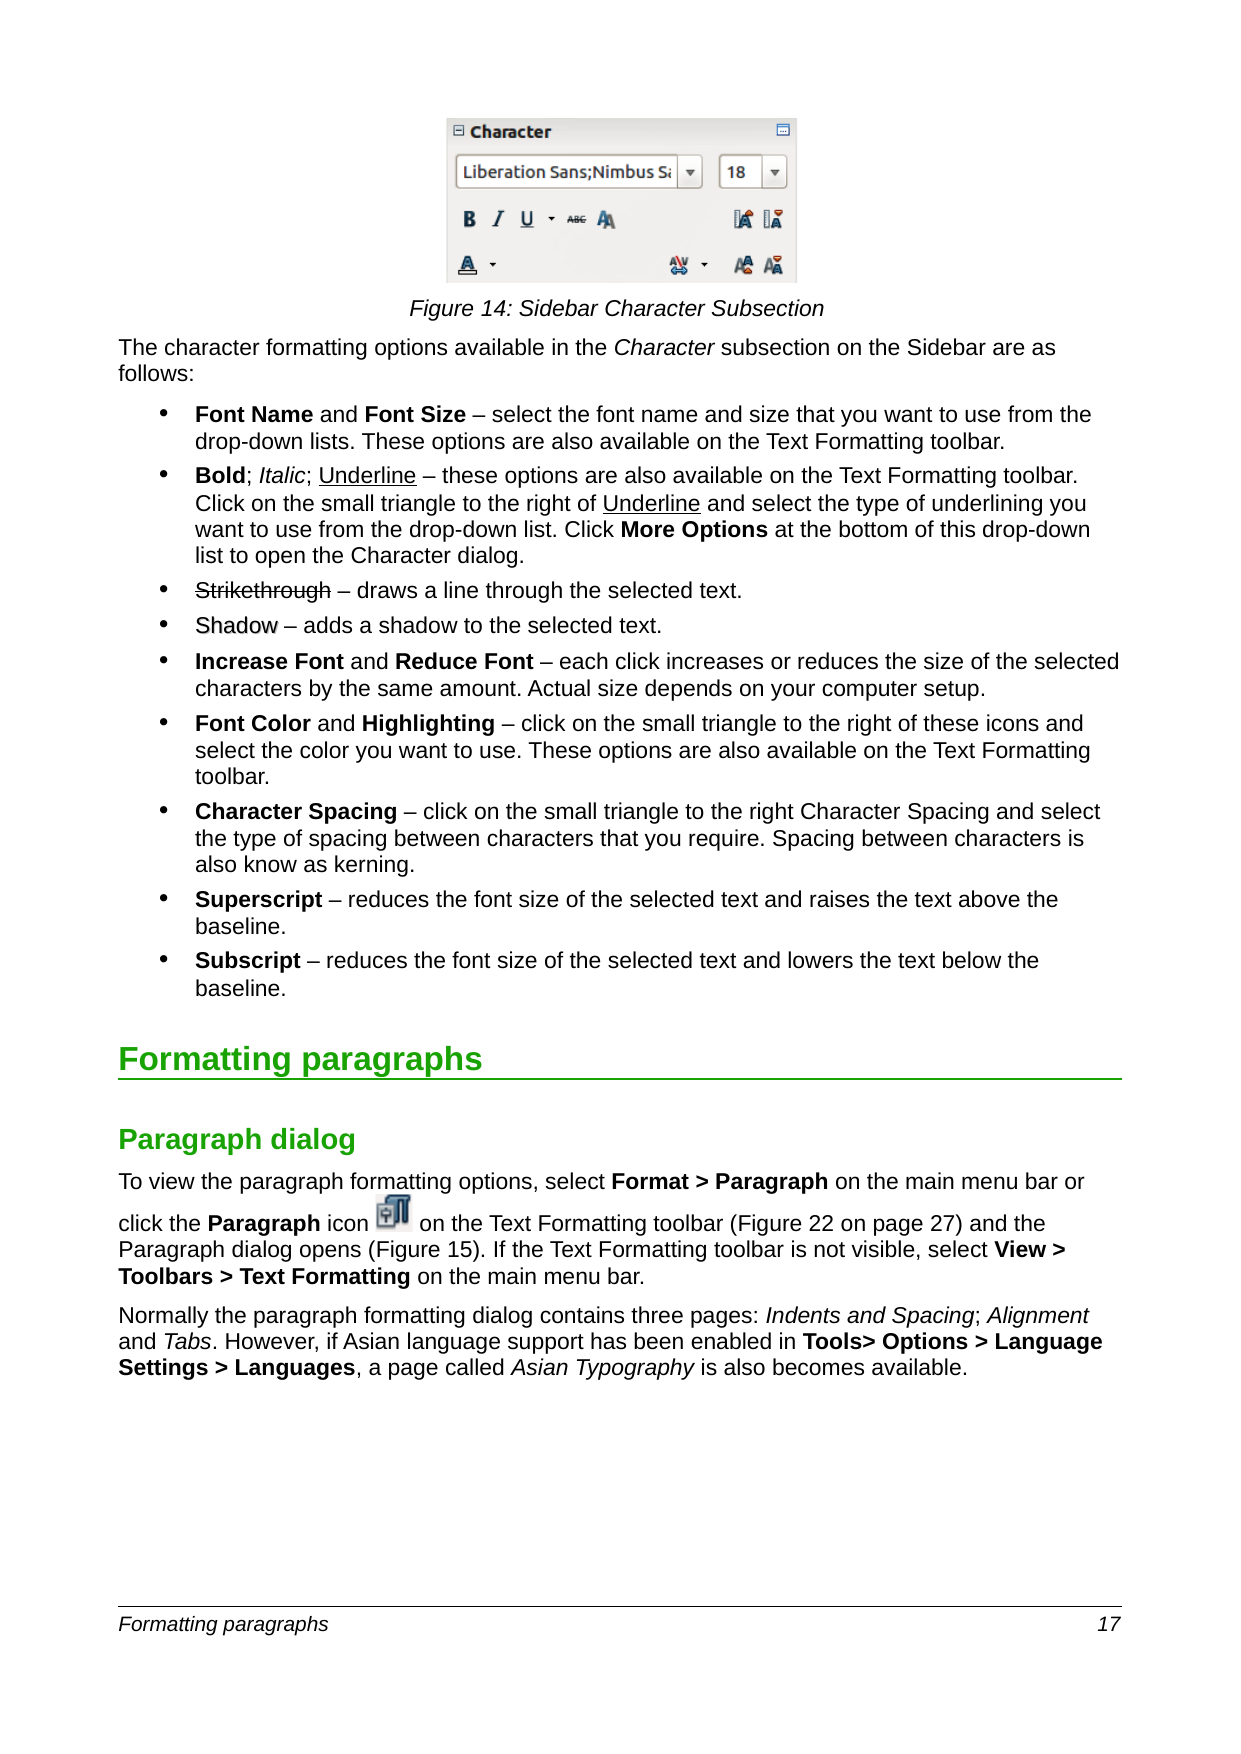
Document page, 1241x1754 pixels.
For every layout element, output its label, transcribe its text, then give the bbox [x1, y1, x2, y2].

list Character Spacing – click on the small triangle to the right Character Spacing and select the type of spacing between characters that you require. Spacing between characters is also know as kerning. [156, 796, 1122, 878]
list Subscript – reduces the font size of the selected text and lowers the text below the baseline. [156, 946, 1122, 1001]
list Font Color and Highlighting – click on the small triangle to the right of these icons and select the color you want to use. These options are also available on the Text Formatting toolbar. [156, 708, 1122, 789]
subtitle Formatting paragraphs [118, 1039, 1122, 1078]
subtitle Paragraph dialog [118, 1122, 1122, 1155]
text Normally the paragraph formatting dialog contains three pages: Indents and Spacing; Alignment and Tabs. However, if Asian language support has been enabled in Tools> Options > Language Settings > Languages, a page called Asian Typography is also becomes available. [118, 1302, 1122, 1381]
text Figure 14: Sidebar Character Subsection [409, 295, 831, 321]
text To view the paragraph formatting options, select Format > Paragraph on the main menu bar or click the Paragraph icon on the Text Formatting toolbar (Figure 22 on page ) and the Paragraph dialog opens (Figure 15). If the Text Formatting toolbar is not visible, select View > Toolbars > Text Formatting on the main menu bar. [118, 1168, 1122, 1289]
picture [443, 118, 798, 283]
list Shadow – adds a shadow to the selected text. [156, 611, 1122, 640]
list Bold; Italic; Underline – these options are also available on the Text Formatting toolbar. Click on the small triangle to the right of Underline and select the type of underlining you want to use from the drop-down list. Click More Options at the bottom of this drop-down list to open the Character dialog. [156, 461, 1122, 569]
text The character formatting options available in the Character subsection on the Sidebar are as follows: [118, 334, 1122, 386]
list Strikethrough – draws a line through the selected text. [156, 575, 1122, 604]
list Superscript – reduces the font size of the selected text and raises the text above the baseline. [156, 884, 1122, 939]
list Font Name and Font Size – select the font name and size that you want to use from the drop-down lists. These options are also available on the Text Formatting toolbar. [156, 399, 1122, 454]
picture [375, 1194, 413, 1232]
list Increase Font and Reduce Font – each click increases or reduces the size of the selected characters by the same amount. Actual size depends on your computer setup. [156, 646, 1122, 701]
